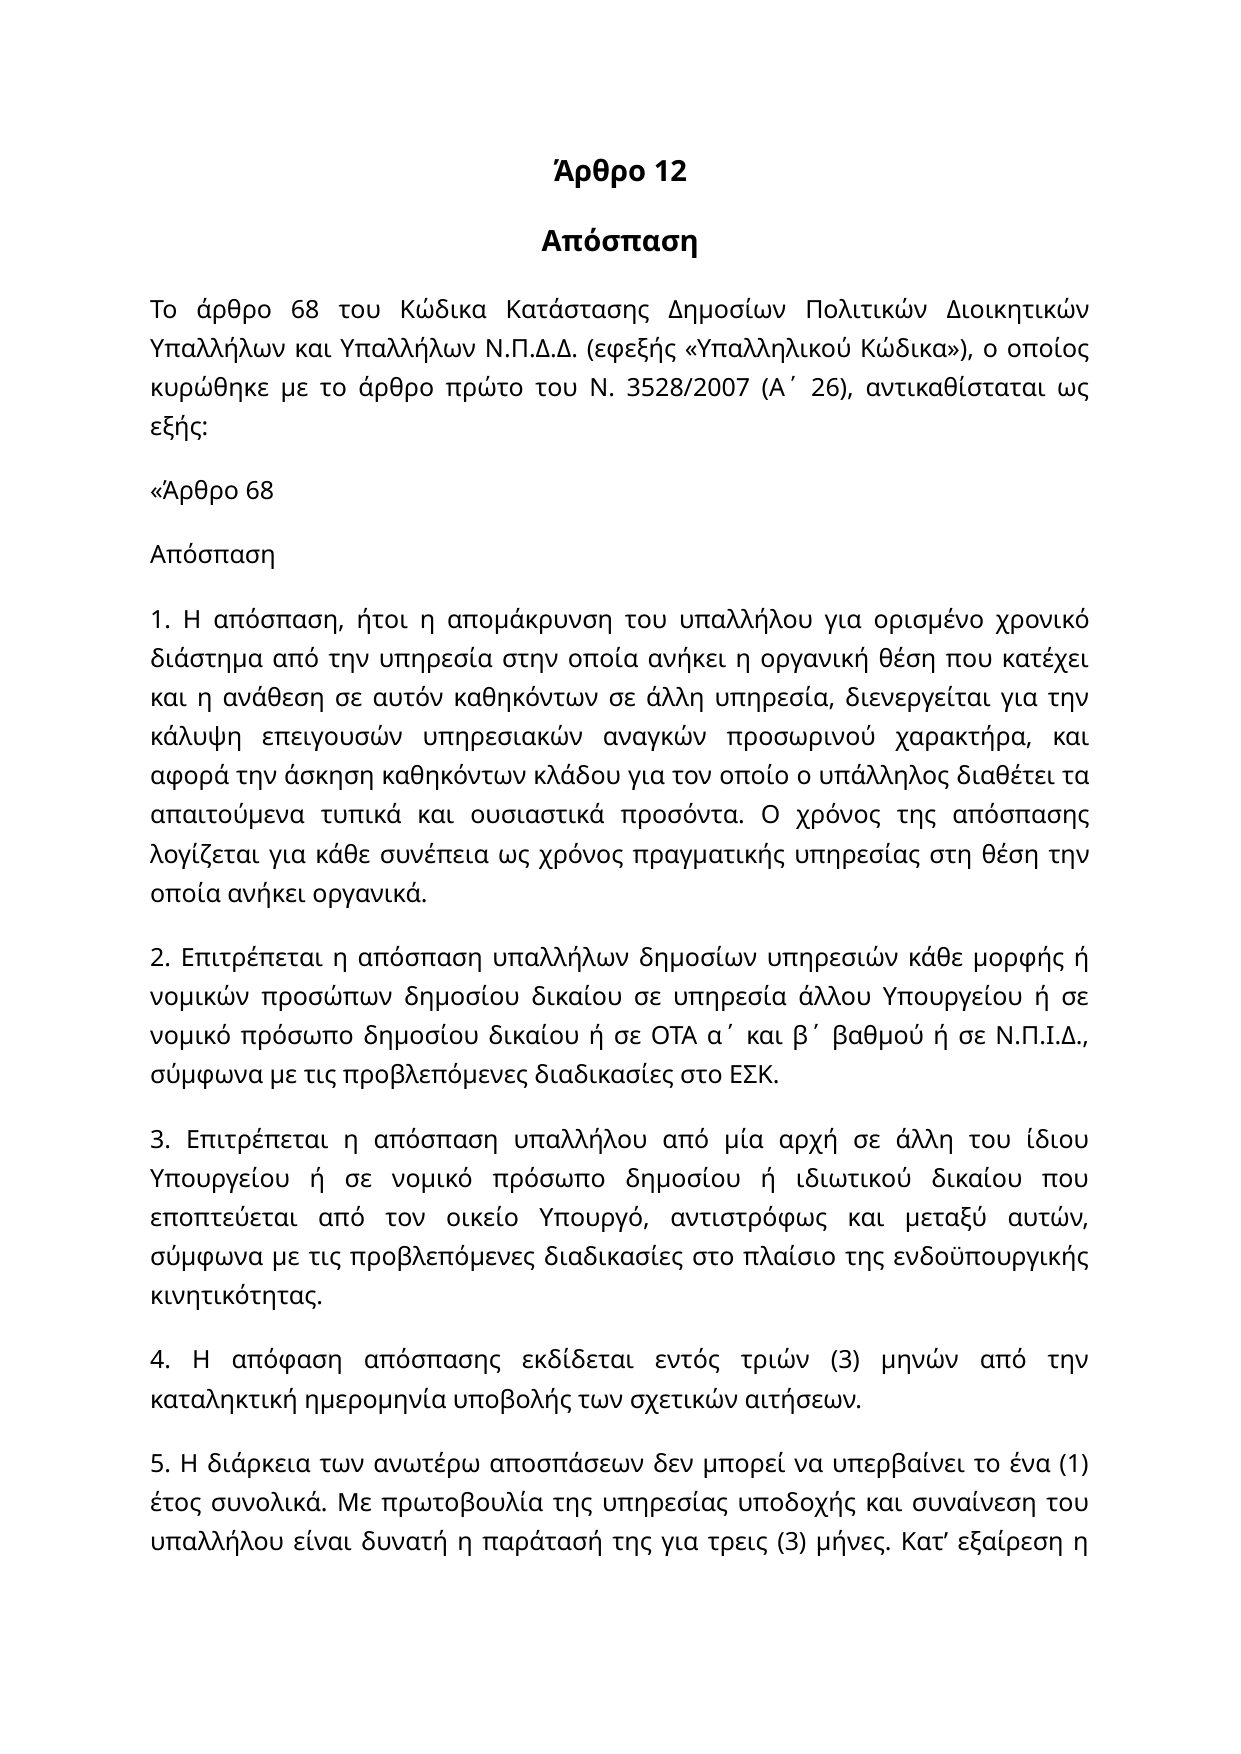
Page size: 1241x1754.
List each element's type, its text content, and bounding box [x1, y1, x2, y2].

text Απόσπαση [150, 537, 1090, 571]
text 3. Επιτρέπεται η απόσπαση υπαλλήλου από μία αρχή σε άλλη του ίδιου Υπουργείου ή σε νομικό πρόσωπο δημοσίου ή ιδιωτικού δικαίου που εποπτεύεται από τον οικείο Υπουργό, αντιστρόφως και μεταξύ αυτών, σύμφωνα με τις προβλεπόμενες διαδικασίες στο πλαίσιο της ενδοϋπουργικής κινητικότητας. [150, 1121, 1090, 1312]
text 2. Επιτρέπεται η απόσπαση υπαλλήλων δημοσίων υπηρεσιών κάθε μορφής ή νομικών προσώπων δημοσίου δικαίου σε υπηρεσία άλλου Υπουργείου ή σε νομικό πρόσωπο δημοσίου δικαίου ή σε ΟΤΑ α΄ και β΄ βαθμού ή σε Ν.Π.Ι.Δ., σύμφωνα με τις προβλεπόμενες διαδικασίες στο ΕΣΚ. [150, 939, 1090, 1091]
text «Άρθρο 68 [150, 473, 1090, 507]
text Το άρθρο 68 του Κώδικα Κατάστασης Δημοσίων Πολιτικών Διοικητικών Υπαλλήλων και Υπαλλήλων Ν.Π.Δ.Δ. (εφεξής «Υπαλληλικού Κώδικα»), ο οποίος κυρώθηκε με το άρθρο πρώτο του N. 3528/2007 (Α΄ 26), αντικαθίσταται ως εξής: [150, 291, 1090, 443]
text 1. Η απόσπαση, ήτοι η απομάκρυνση του υπαλλήλου για ορισμένο χρονικό διάστημα από την υπηρεσία στην οποία ανήκει η οργανική θέση που κατέχει και η ανάθεση σε αυτόν καθηκόντων σε άλλη υπηρεσία, διενεργείται για την κάλυψη επειγουσών υπηρεσιακών αναγκών προσωρινού χαρακτήρα, και αφορά την άσκηση καθηκόντων κλάδου για τον οποίο ο υπάλληλος διαθέτει τα απαιτούμενα τυπικά και ουσιαστικά προσόντα. Ο χρόνος της απόσπασης λογίζεται για κάθε συνέπεια ως χρόνος πραγματικής υπηρεσίας στη θέση την οποία ανήκει οργανικά. [150, 601, 1090, 909]
text 5. Η διάρκεια των ανωτέρω αποσπάσεων δεν μπορεί να υπερβαίνει το ένα (1) έτος συνολικά. Με πρωτοβουλία της υπηρεσίας υποδοχής και συναίνεση του υπαλλήλου είναι δυνατή η παράτασή της για τρεις (3) μήνες. Κατ’ εξαίρεση η [150, 1445, 1090, 1558]
text 4. Η απόφαση απόσπασης εκδίδεται εντός τριών (3) μηνών από την καταληκτική ημερομηνία υποβολής των σχετικών αιτήσεων. [150, 1342, 1090, 1415]
subtitle Απόσπαση [150, 221, 1090, 260]
subtitle Άρθρο 12 [150, 150, 1090, 190]
